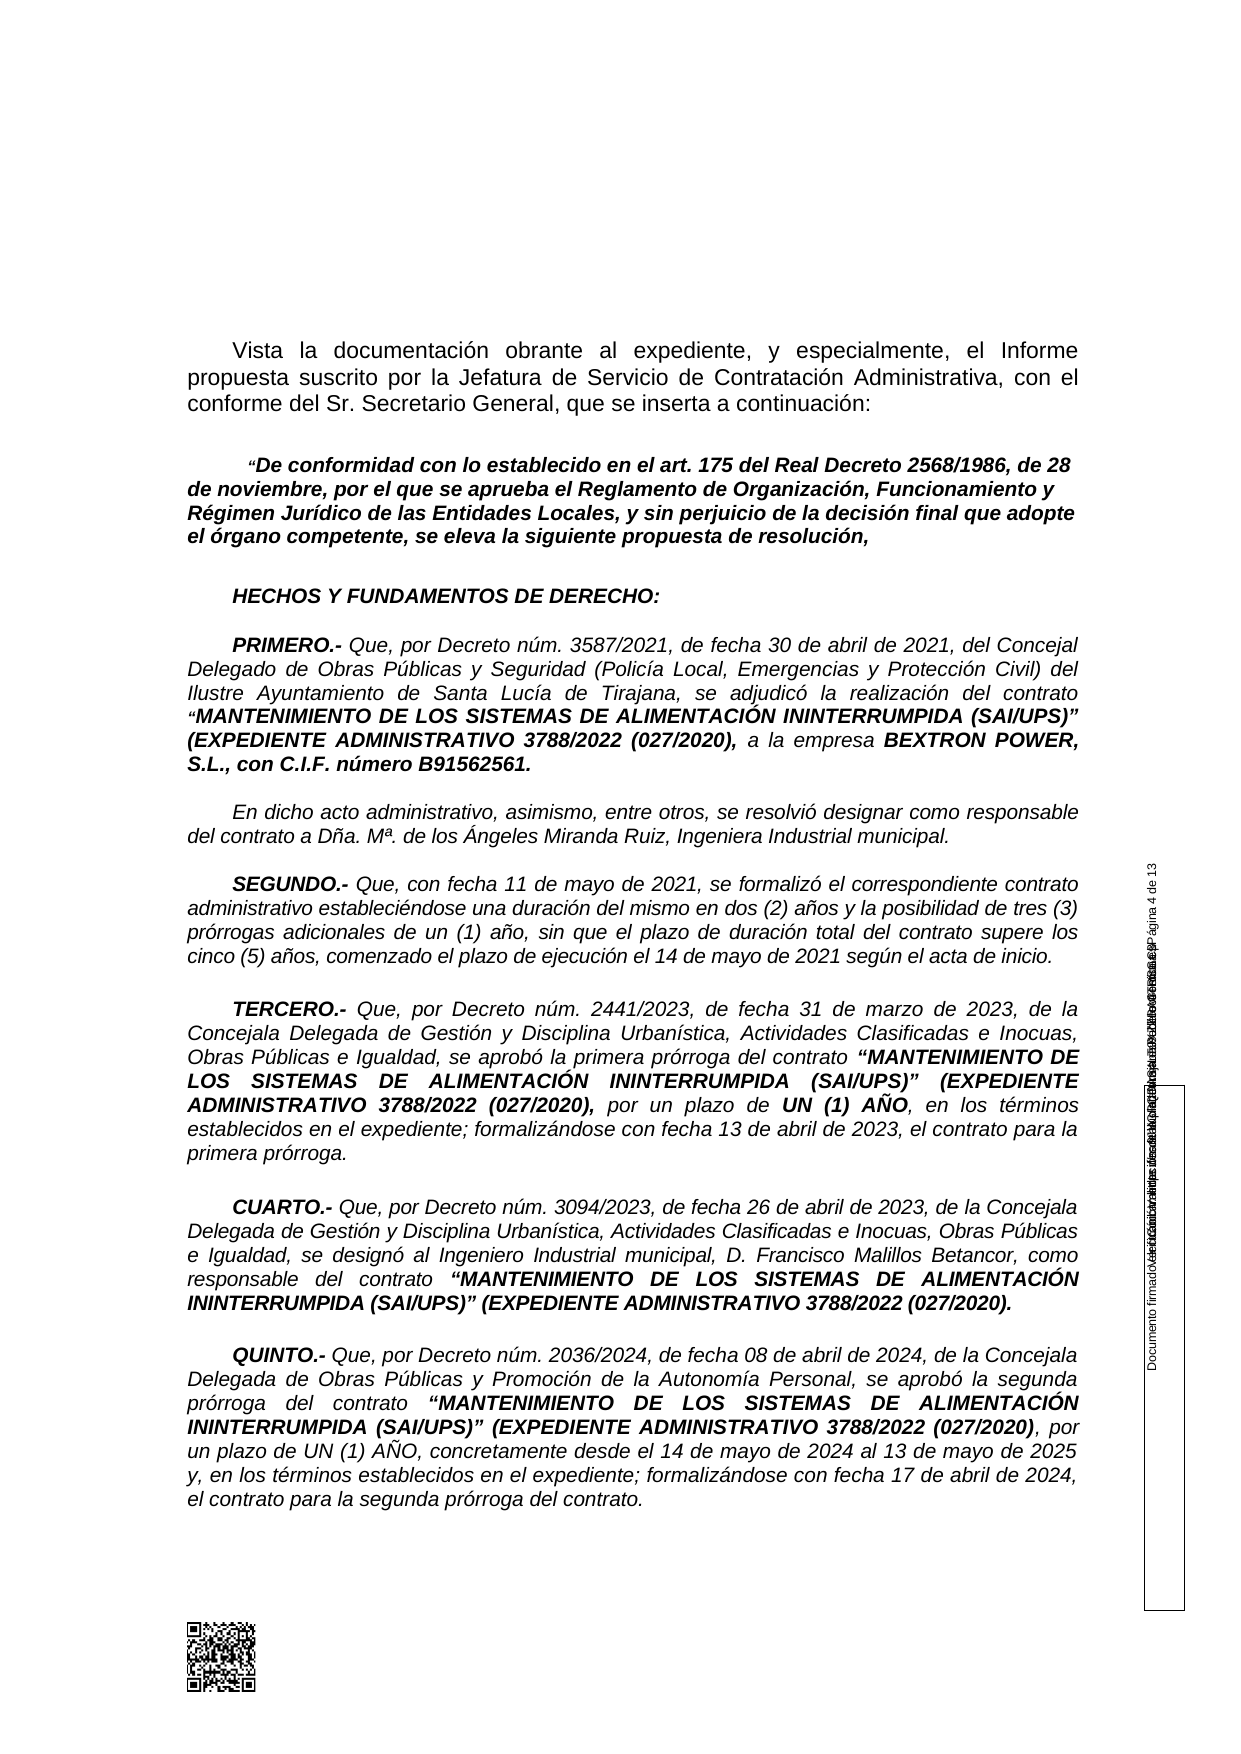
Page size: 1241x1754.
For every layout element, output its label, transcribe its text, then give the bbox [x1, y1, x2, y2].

text “De conformidad con lo establecido en el art. 175 del Real Decreto 2568/1986, de 28 de noviembre, por el que se aprueba el Reglamento de Organización, Funcionamiento y Régimen Jurídico de las Entidades Locales, y sin perjuicio de la decisión final que adopte el órgano competente, se eleva la siguiente propuesta de resolución, [187, 453, 1079, 549]
text QUINTO.- Que, por Decreto núm. 2036/2024, de fecha 08 de abril de 2024, de la Concejala Delegada de Obras Públicas y Promoción de la Autonomía Personal, se aprobó la segunda prórroga del contrato “MANTENIMIENTO DE LOS SISTEMAS DE ALIMENTACIÓN ININTERRUMPIDA (SAI/UPS)” (EXPEDIENTE ADMINISTRATIVO 3788/2022 (027/2020), por un plazo de UN (1) AÑO, concretamente desde el 14 de mayo de 2024 al 13 de mayo de 2025 y, en los términos establecidos en el expediente; formalizándose con fecha 17 de abril de 2024, el contrato para la segunda prórroga del contrato. [187, 1343, 1079, 1511]
text TERCERO.- Que, por Decreto núm. 2441/2023, de fecha 31 de marzo de 2023, de la Concejala Delegada de Gestión y Disciplina Urbanística, Actividades Clasificadas e Inocuas, Obras Públicas e Igualdad, se aprobó la primera prórroga del contrato “MANTENIMIENTO DE LOS SISTEMAS DE ALIMENTACIÓN ININTERRUMPIDA (SAI/UPS)” (EXPEDIENTE ADMINISTRATIVO 3788/2022 (027/2020), por un plazo de UN (1) AÑO, en los términos establecidos en el expediente; formalizándose con fecha 13 de abril de 2023, el contrato para la primera prórroga. [187, 997, 1079, 1165]
text HECHOS Y FUNDAMENTOS DE DERECHO: [232, 585, 1079, 609]
text Vista la documentación obrante al expediente, y especialmente, el Informe propuesta suscrito por la Jefatura de Servicio de Contratación Administrativa, con el conforme del Sr. Secretario General, que se inserta a continuación: [187, 338, 1079, 417]
text CUARTO.- Que, por Decreto núm. 3094/2023, de fecha 26 de abril de 2023, de la Concejala Delegada de Gestión y Disciplina Urbanística, Actividades Clasificadas e Inocuas, Obras Públicas e Igualdad, se designó al Ingeniero Industrial municipal, D. Francisco Malillos Betancor, como responsable del contrato “MANTENIMIENTO DE LOS SISTEMAS DE ALIMENTACIÓN ININTERRUMPIDA (SAI/UPS)” (EXPEDIENTE ADMINISTRATIVO 3788/2022 (027/2020). [187, 1195, 1079, 1315]
text En dicho acto administrativo, asimismo, entre otros, se resolvió designar como responsable del contrato a Dña. Mª. de los Ángeles Miranda Ruiz, Ingeniera Industrial municipal. [187, 800, 1079, 848]
text SEGUNDO.- Que, con fecha 11 de mayo de 2021, se formalizó el correspondiente contrato administrativo estableciéndose una duración del mismo en dos (2) años y la posibilidad de tres (3) prórrogas adicionales de un (1) año, sin que el plazo de duración total del contrato supere los cinco (5) años, comenzado el plazo de ejecución el 14 de mayo de 2021 según el acta de inicio. [187, 872, 1079, 968]
text PRIMERO.- Que, por Decreto núm. 3587/2021, de fecha 30 de abril de 2021, del Concejal Delegado de Obras Públicas y Seguridad (Policía Local, Emergencias y Protección Civil) del Ilustre Ayuntamiento de Santa Lucía de Tirajana, se adjudicó la realización del contrato “MANTENIMIENTO DE LOS SISTEMAS DE ALIMENTACIÓN ININTERRUMPIDA (SAI/UPS)” (EXPEDIENTE ADMINISTRATIVO 3788/2022 (027/2020), a la empresa BEXTRON POWER, S.L., con C.I.F. número B91562561. [187, 633, 1079, 777]
picture [187, 1622, 256, 1692]
